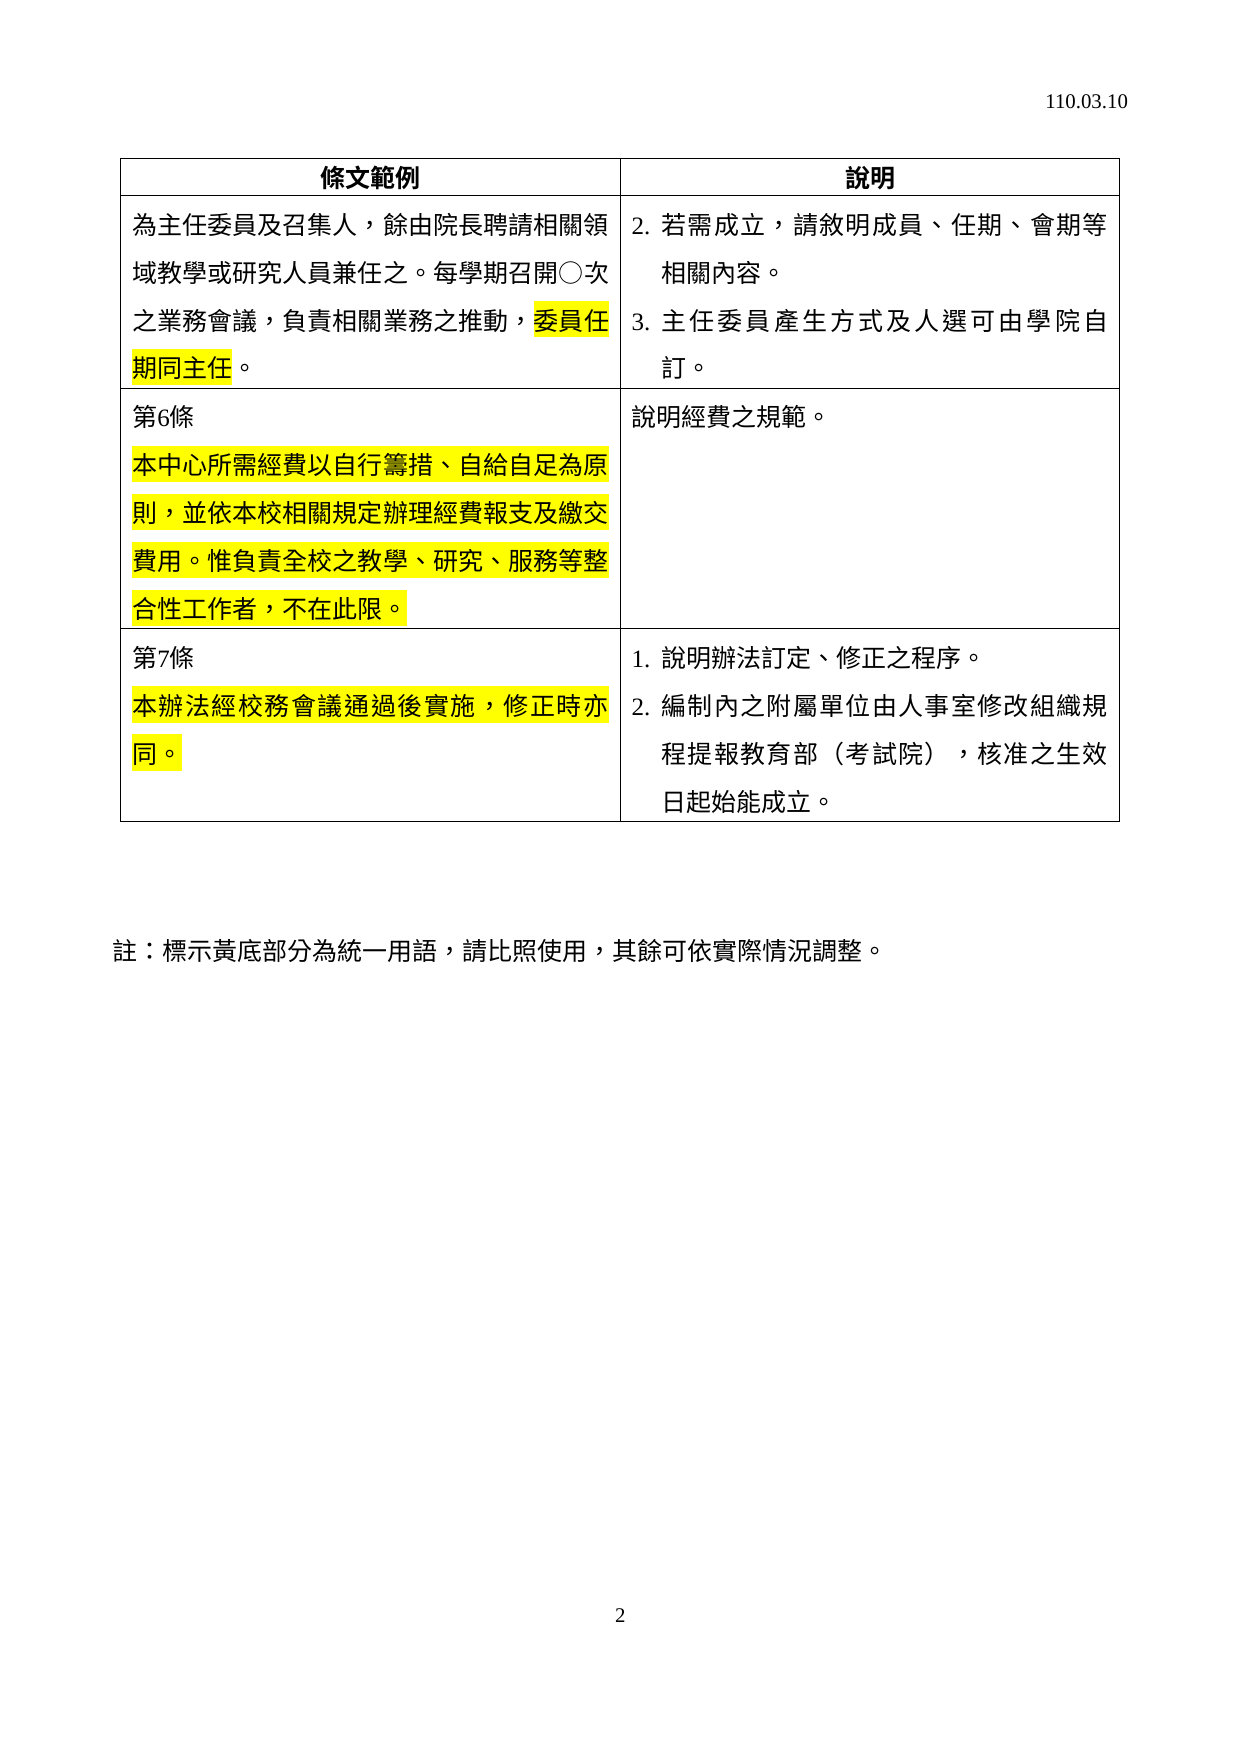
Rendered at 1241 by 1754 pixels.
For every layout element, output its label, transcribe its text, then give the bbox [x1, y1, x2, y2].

table_cell 說明辦法訂定、修正之程序。 編制內之附屬單位由人事室修改組織規程提報教育部（考試院），核准之生效日起始能成立。 [621, 629, 1119, 821]
table_header 說明 [621, 159, 1119, 195]
table_cell 說明經費之規範。 [621, 389, 1119, 628]
table_cell 為主任委員及召集人，餘由院長聘請相關領域教學或研究人員兼任之。每學期召開○次之業務會議，負責相關業務之推動，委員任期同主任。 [121, 196, 620, 387]
table_cell 本中心所需經費以自行籌措、自給自足為原則，並依本校相關規定辦理經費報支及繳交費用。惟負責全校之教學、研究、服務等整合性工作者，不在此限。 [121, 389, 620, 628]
text 註：標示黃底部分為統一用語，請比照使用，其餘可依實際情況調整。 [112, 923, 1128, 969]
table_cell 本辦法經校務會議通過後實施，修正時亦同。 [121, 629, 620, 821]
table_cell 請依中心定位及需要，考量是否設置執行委員會。 若需成立，請敘明成員、任期、會期等相關內容。 主任委員產生方式及人選可由學院自訂。 [621, 196, 1119, 387]
table_header 條文範例 [121, 159, 620, 195]
